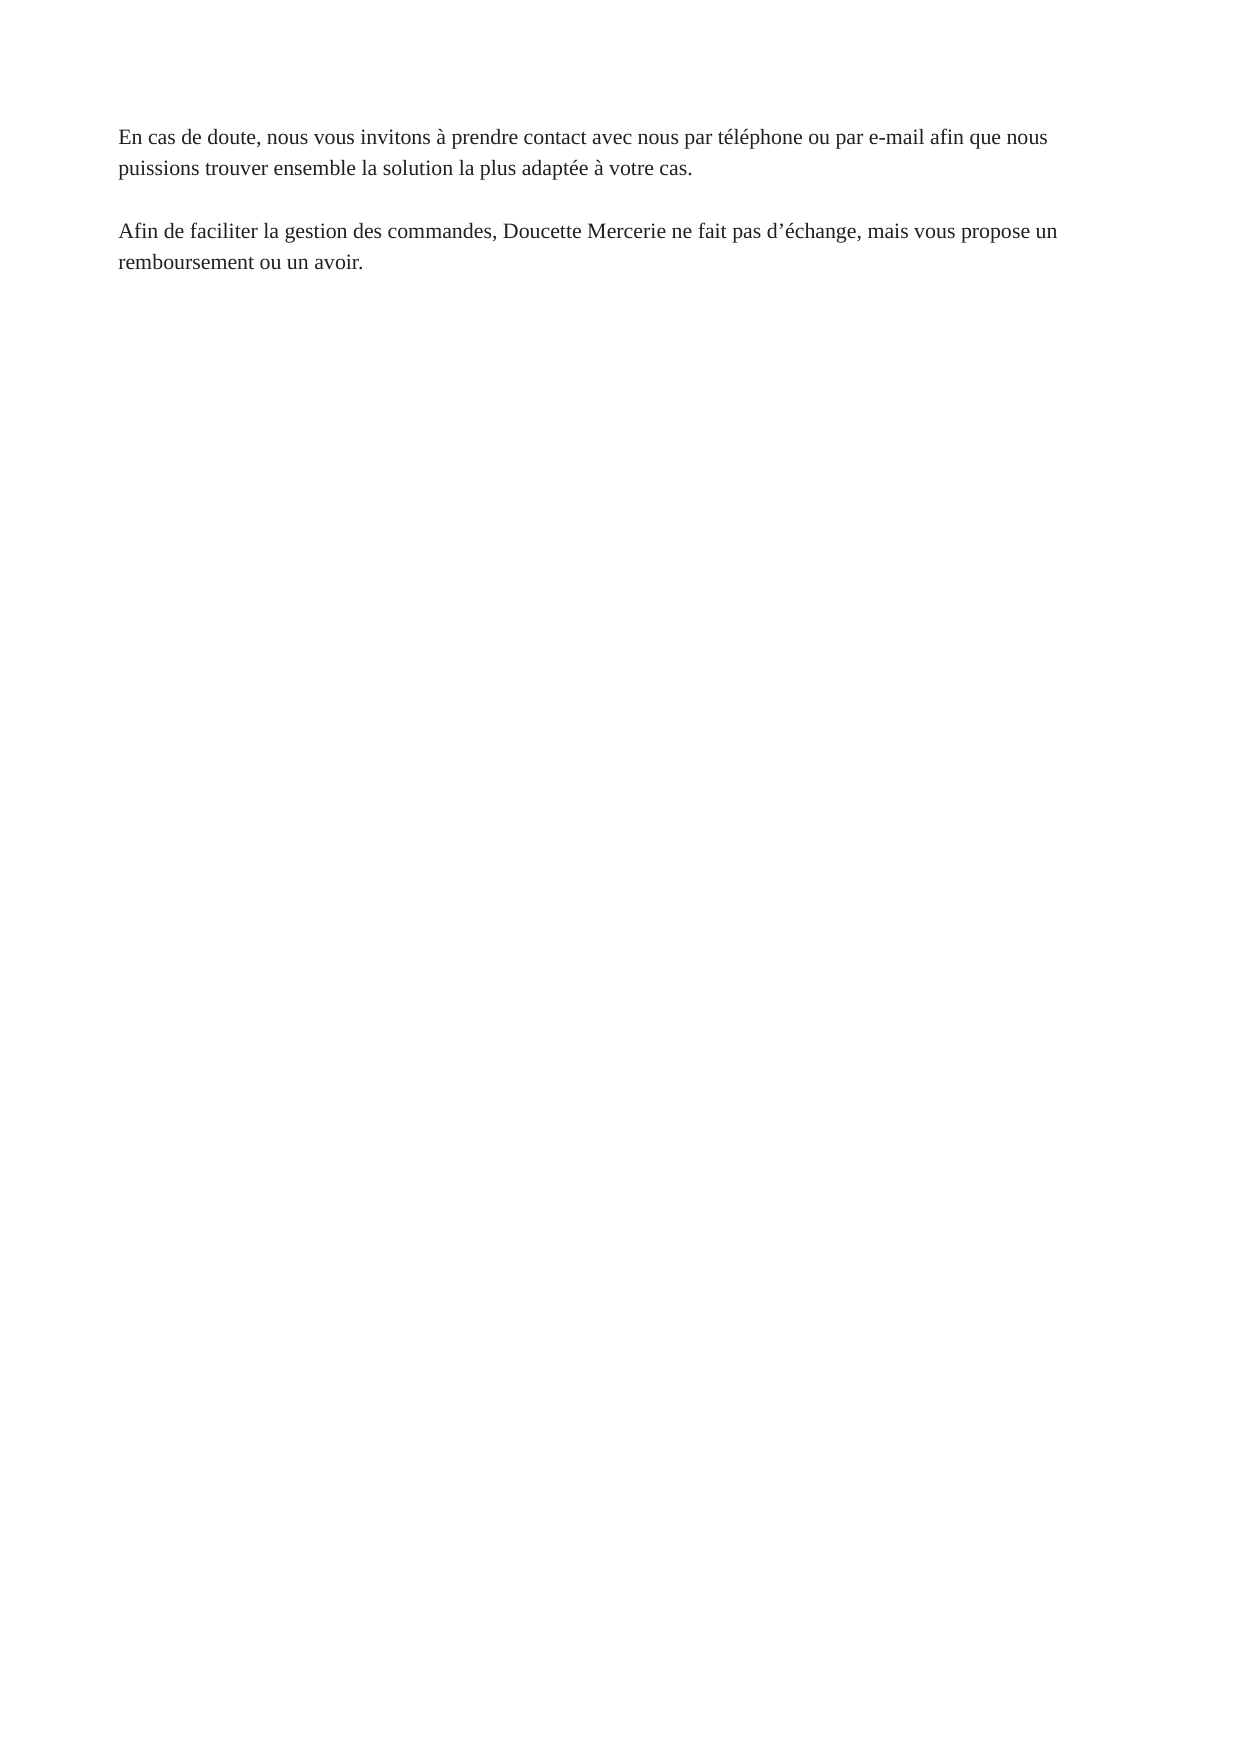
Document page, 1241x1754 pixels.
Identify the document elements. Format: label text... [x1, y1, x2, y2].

text En cas de doute, nous vous invitons à prendre contact avec nous par téléphone ou par e-mail afin que nous puissions trouver ensemble la solution la plus adaptée à votre cas. [118, 118, 1122, 181]
text Afin de faciliter la gestion des commandes, Doucette Mercerie ne fait pas d’échange, mais vous propose un remboursement ou un avoir. [118, 181, 1122, 274]
